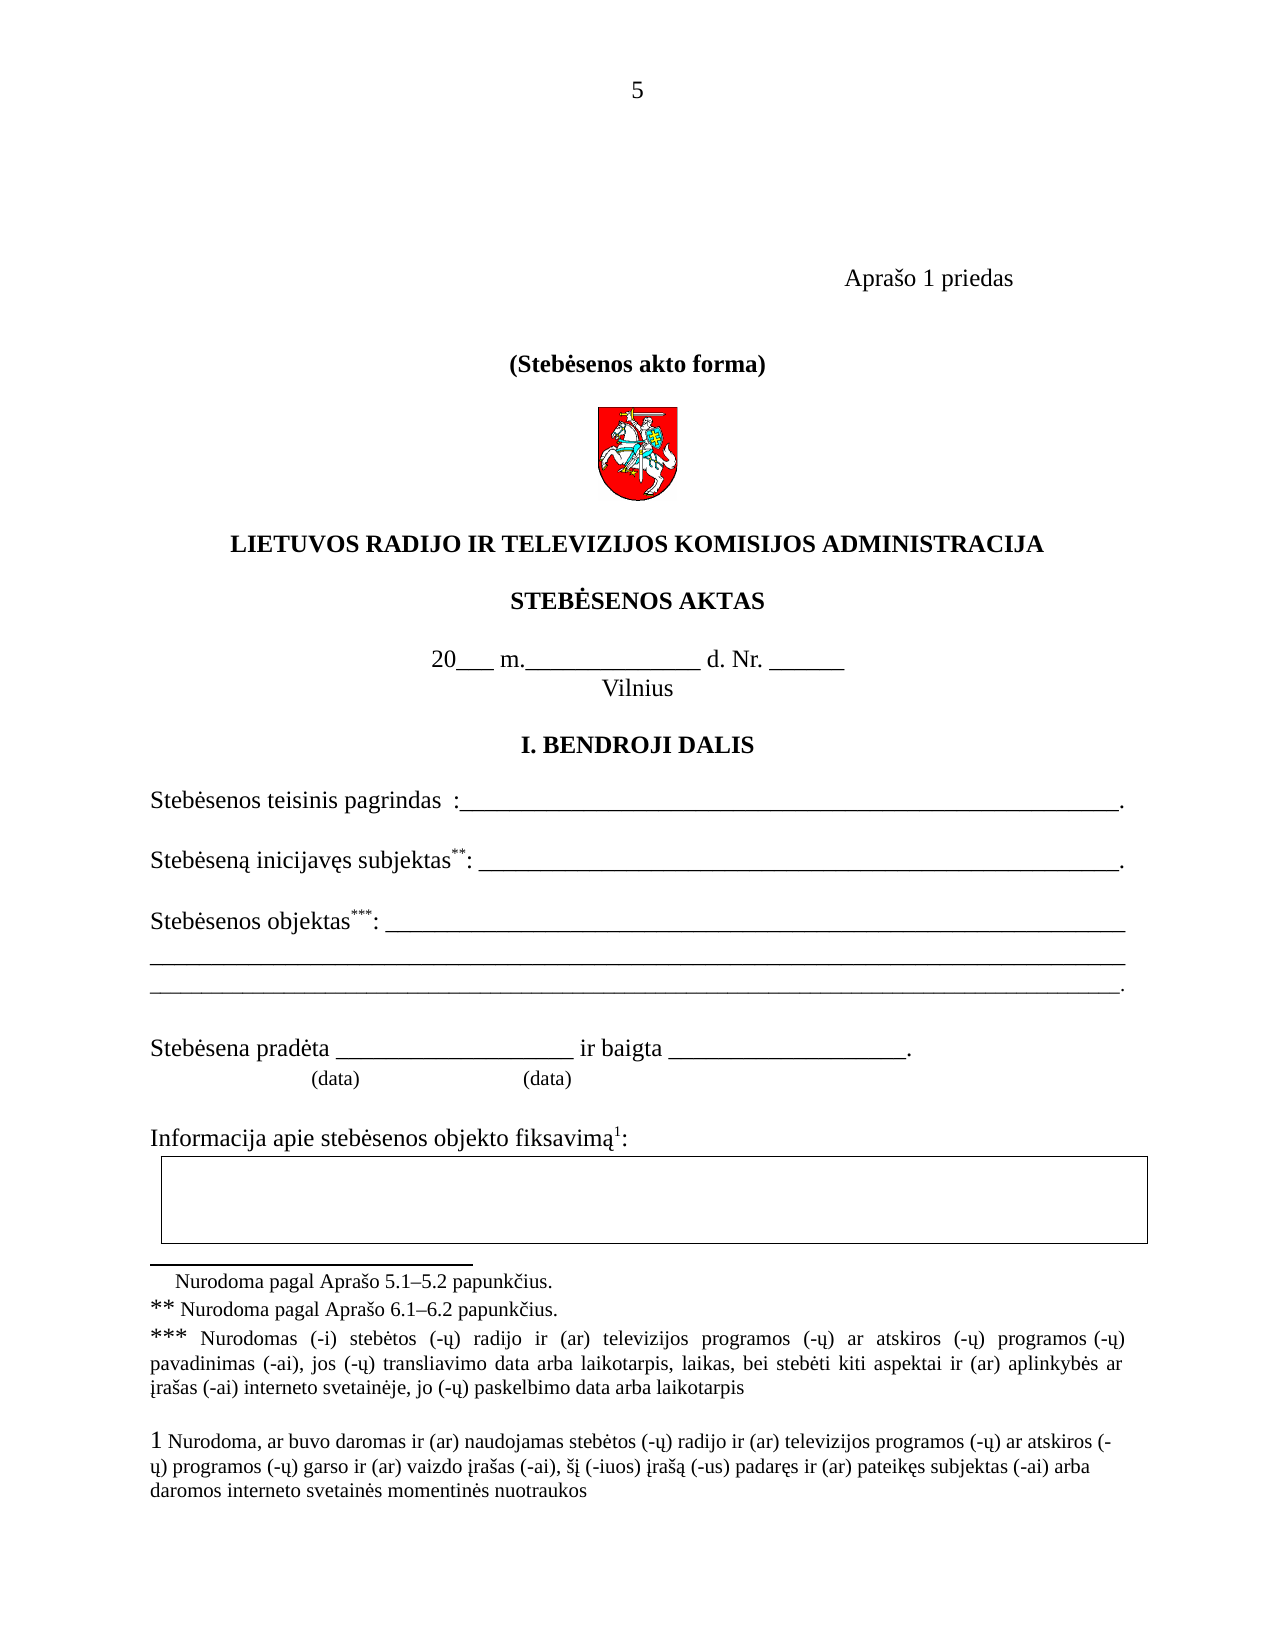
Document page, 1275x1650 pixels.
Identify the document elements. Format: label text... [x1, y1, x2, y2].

text Nurodoma pagal Aprašo 5.1–5.2 papunkčius. [150, 1265, 1125, 1293]
text Nurodoma pagal Aprašo 6.1–6.2 papunkčius. [150, 1293, 1125, 1322]
text I. BENDROJI DALIS [150, 730, 1125, 759]
text Aprašo 1 priedas [844, 263, 1125, 291]
text Stebėsenos teisinis pagrindas: . [150, 785, 1125, 813]
text (data) (data) [150, 1066, 1125, 1090]
text Stebėseną inicijavęs subjektas: . [150, 845, 1125, 874]
text LIETUVOS RADIJO IR TELEVIZIJOS KOMISIJOS ADMINISTRACIJA [150, 529, 1125, 558]
text 20___ m.______________ d. Nr. ______ [150, 644, 1125, 673]
text Nurodoma, ar buvo daromas ir (ar) naudojamas stebėtos (-ų) radijo ir (ar) televizijos programos (-ų) ar atskiros (-ų) programos (-ų) garso ir (ar) vaizdo įrašas (-ai), šį (-iuos) įrašą (-us) padaręs ir (ar) pateikęs subjektas (-ai) arba daromos interneto svetainės momentinės nuotraukos [150, 1425, 1125, 1502]
text Stebėsena pradėta ___________________ ir baigta ___________________. [150, 1033, 1125, 1061]
text Vilnius [150, 673, 1125, 701]
text . [150, 972, 1125, 996]
text Nurodomas (-i) stebėtos (-ų) radijo ir (ar) televizijos programos (-ų) ar atskiros (-ų) programos (-ų) pavadinimas (-ai), jos (-ų) transliavimo data arba laikotarpis, laikas, bei stebėti kiti aspektai ir (ar) aplinkybės ar įrašas (-ai) interneto svetainėje, jo (-ų) paskelbimo data arba laikotarpis [150, 1322, 1125, 1399]
text STEBĖSENOS AKTAS [150, 586, 1125, 615]
text Informacija apie stebėsenos objekto fiksavimą: [150, 1123, 1125, 1152]
table_header [162, 1157, 1147, 1243]
text (Stebėsenos akto forma) [150, 349, 1125, 378]
text Stebėsenos objektas: [150, 906, 1125, 935]
